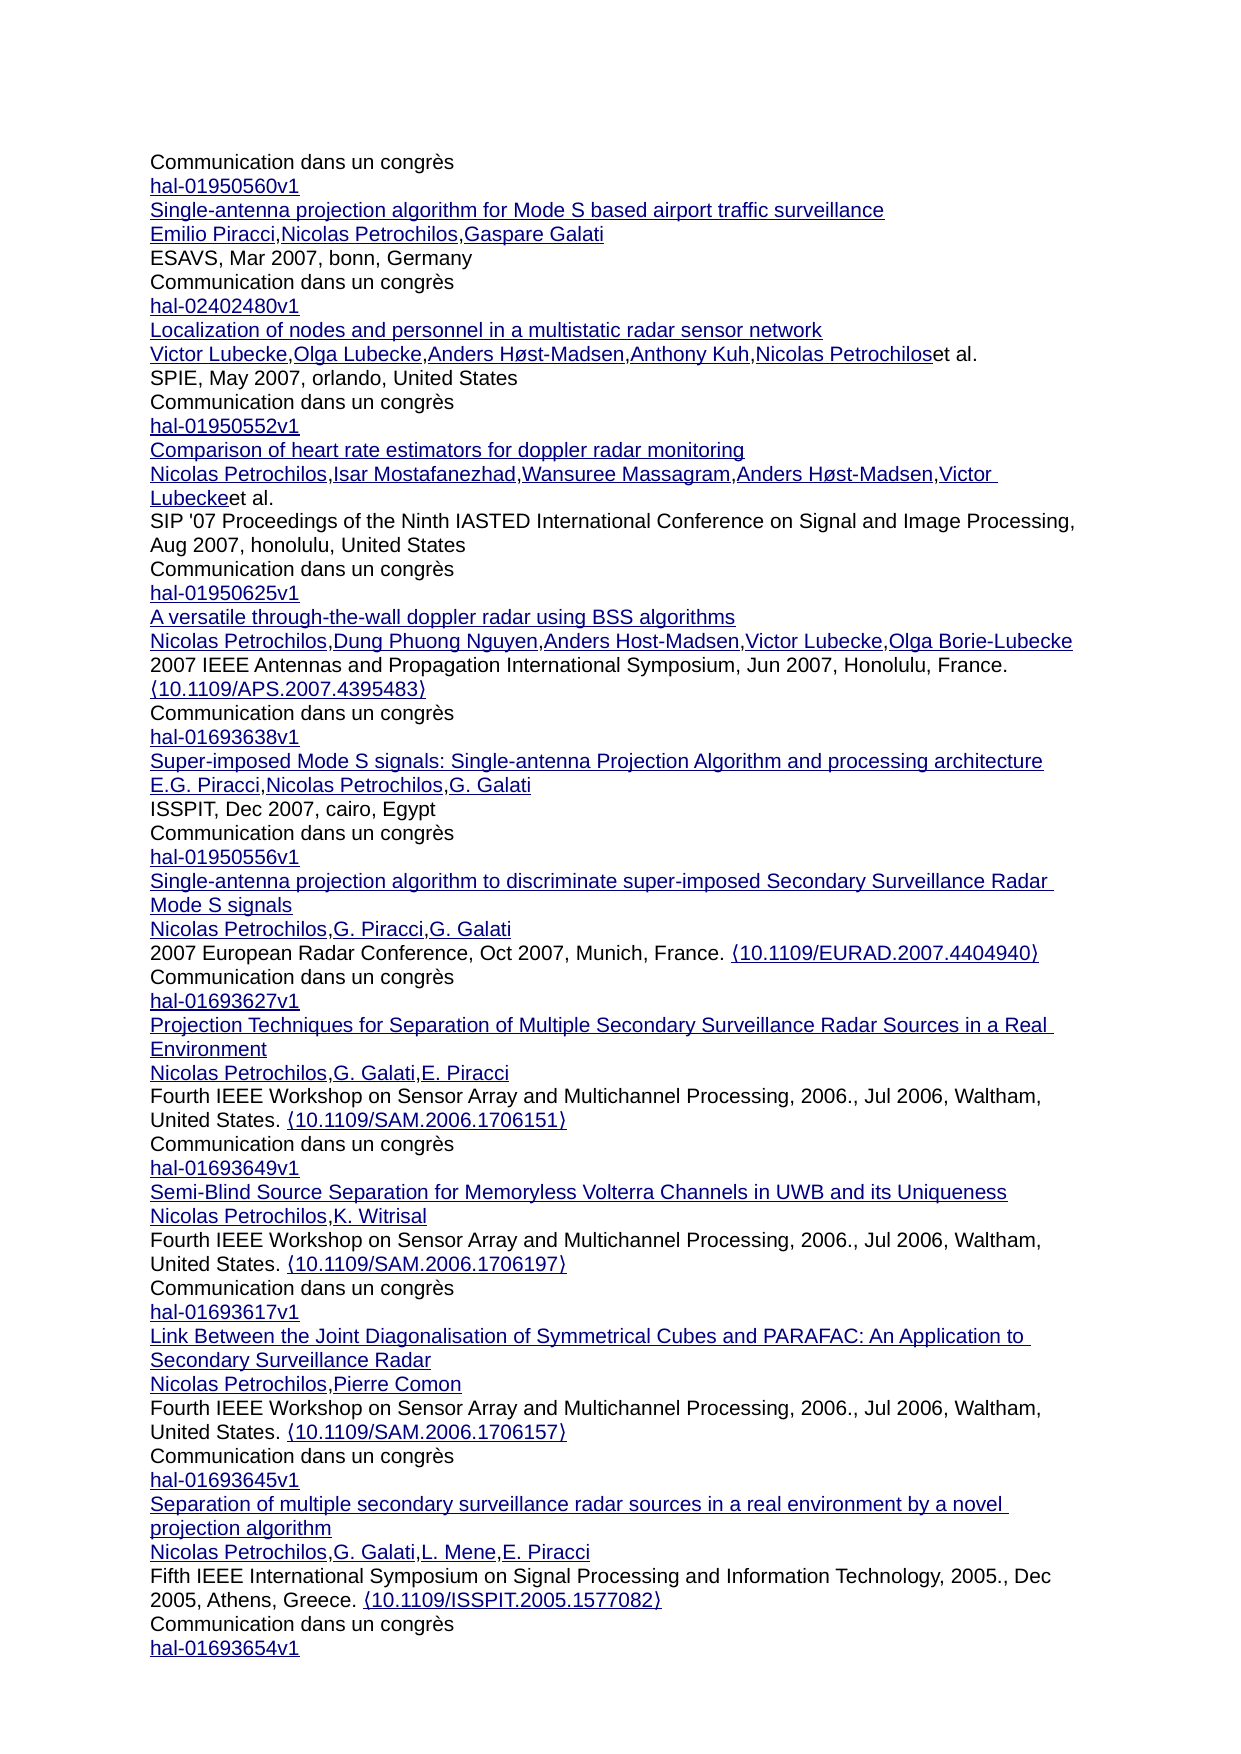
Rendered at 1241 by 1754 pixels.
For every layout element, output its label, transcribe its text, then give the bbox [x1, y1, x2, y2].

table_cell Single-antenna projection algorithm to discriminate super-imposed Secondary Surveillance Radar Mode S signals Nicolas Petrochilos,G. Piracci,G. Galati 2007 European Radar Conference, Oct 2007, Munich, France. ⟨10.1109/EURAD.2007.4404940⟩ Communication dans un congrès hal-01693627v1 [150, 869, 1090, 1012]
table_cell Link Between the Joint Diagonalisation of Symmetrical Cubes and PARAFAC: An Application to Secondary Surveillance Radar Nicolas Petrochilos,Pierre Comon Fourth IEEE Workshop on Sensor Array and Multichannel Processing, 2006., Jul 2006, Waltham, United States. ⟨10.1109/SAM.2006.1706157⟩ Communication dans un congrès hal-01693645v1 [150, 1324, 1090, 1492]
table_cell Comparison of heart rate estimators for doppler radar monitoring Nicolas Petrochilos,Isar Mostafanezhad,Wansuree Massagram,Anders Høst-Madsen,Victor Lubeckeet al. SIP '07 Proceedings of the Ninth IASTED International Conference on Signal and Image Processing, Aug 2007, honolulu, United States Communication dans un congrès hal-01950625v1 [150, 438, 1090, 605]
table_cell Communication dans un congrès hal-01950560v1 [150, 150, 1090, 198]
table_cell Super-imposed Mode S signals: Single-antenna Projection Algorithm and processing architecture E.G. Piracci,Nicolas Petrochilos,G. Galati ISSPIT, Dec 2007, cairo, Egypt Communication dans un congrès hal-01950556v1 [150, 749, 1090, 869]
table_cell Separation of multiple secondary surveillance radar sources in a real environment by a novel projection algorithm Nicolas Petrochilos,G. Galati,L. Mene,E. Piracci Fifth IEEE International Symposium on Signal Processing and Information Technology, 2005., Dec 2005, Athens, Greece. ⟨10.1109/ISSPIT.2005.1577082⟩ Communication dans un congrès hal-01693654v1 [150, 1492, 1090, 1659]
table_cell Semi-Blind Source Separation for Memoryless Volterra Channels in UWB and its Uniqueness Nicolas Petrochilos,K. Witrisal Fourth IEEE Workshop on Sensor Array and Multichannel Processing, 2006., Jul 2006, Waltham, United States. ⟨10.1109/SAM.2006.1706197⟩ Communication dans un congrès hal-01693617v1 [150, 1180, 1090, 1324]
table_cell Projection Techniques for Separation of Multiple Secondary Surveillance Radar Sources in a Real Environment Nicolas Petrochilos,G. Galati,E. Piracci Fourth IEEE Workshop on Sensor Array and Multichannel Processing, 2006., Jul 2006, Waltham, United States. ⟨10.1109/SAM.2006.1706151⟩ Communication dans un congrès hal-01693649v1 [150, 1013, 1090, 1180]
table_cell A versatile through-the-wall doppler radar using BSS algorithms Nicolas Petrochilos,Dung Phuong Nguyen,Anders Host-Madsen,Victor Lubecke,Olga Borie-Lubecke 2007 IEEE Antennas and Propagation International Symposium, Jun 2007, Honolulu, France. ⟨10.1109/APS.2007.4395483⟩ Communication dans un congrès hal-01693638v1 [150, 605, 1090, 749]
table_cell Single-antenna projection algorithm for Mode S based airport traffic surveillance Emilio Piracci,Nicolas Petrochilos,Gaspare Galati ESAVS, Mar 2007, bonn, Germany Communication dans un congrès hal-02402480v1 [150, 198, 1090, 318]
table_cell Localization of nodes and personnel in a multistatic radar sensor network Victor Lubecke,Olga Lubecke,Anders Høst-Madsen,Anthony Kuh,Nicolas Petrochiloset al. SPIE, May 2007, orlando, United States Communication dans un congrès hal-01950552v1 [150, 318, 1090, 437]
